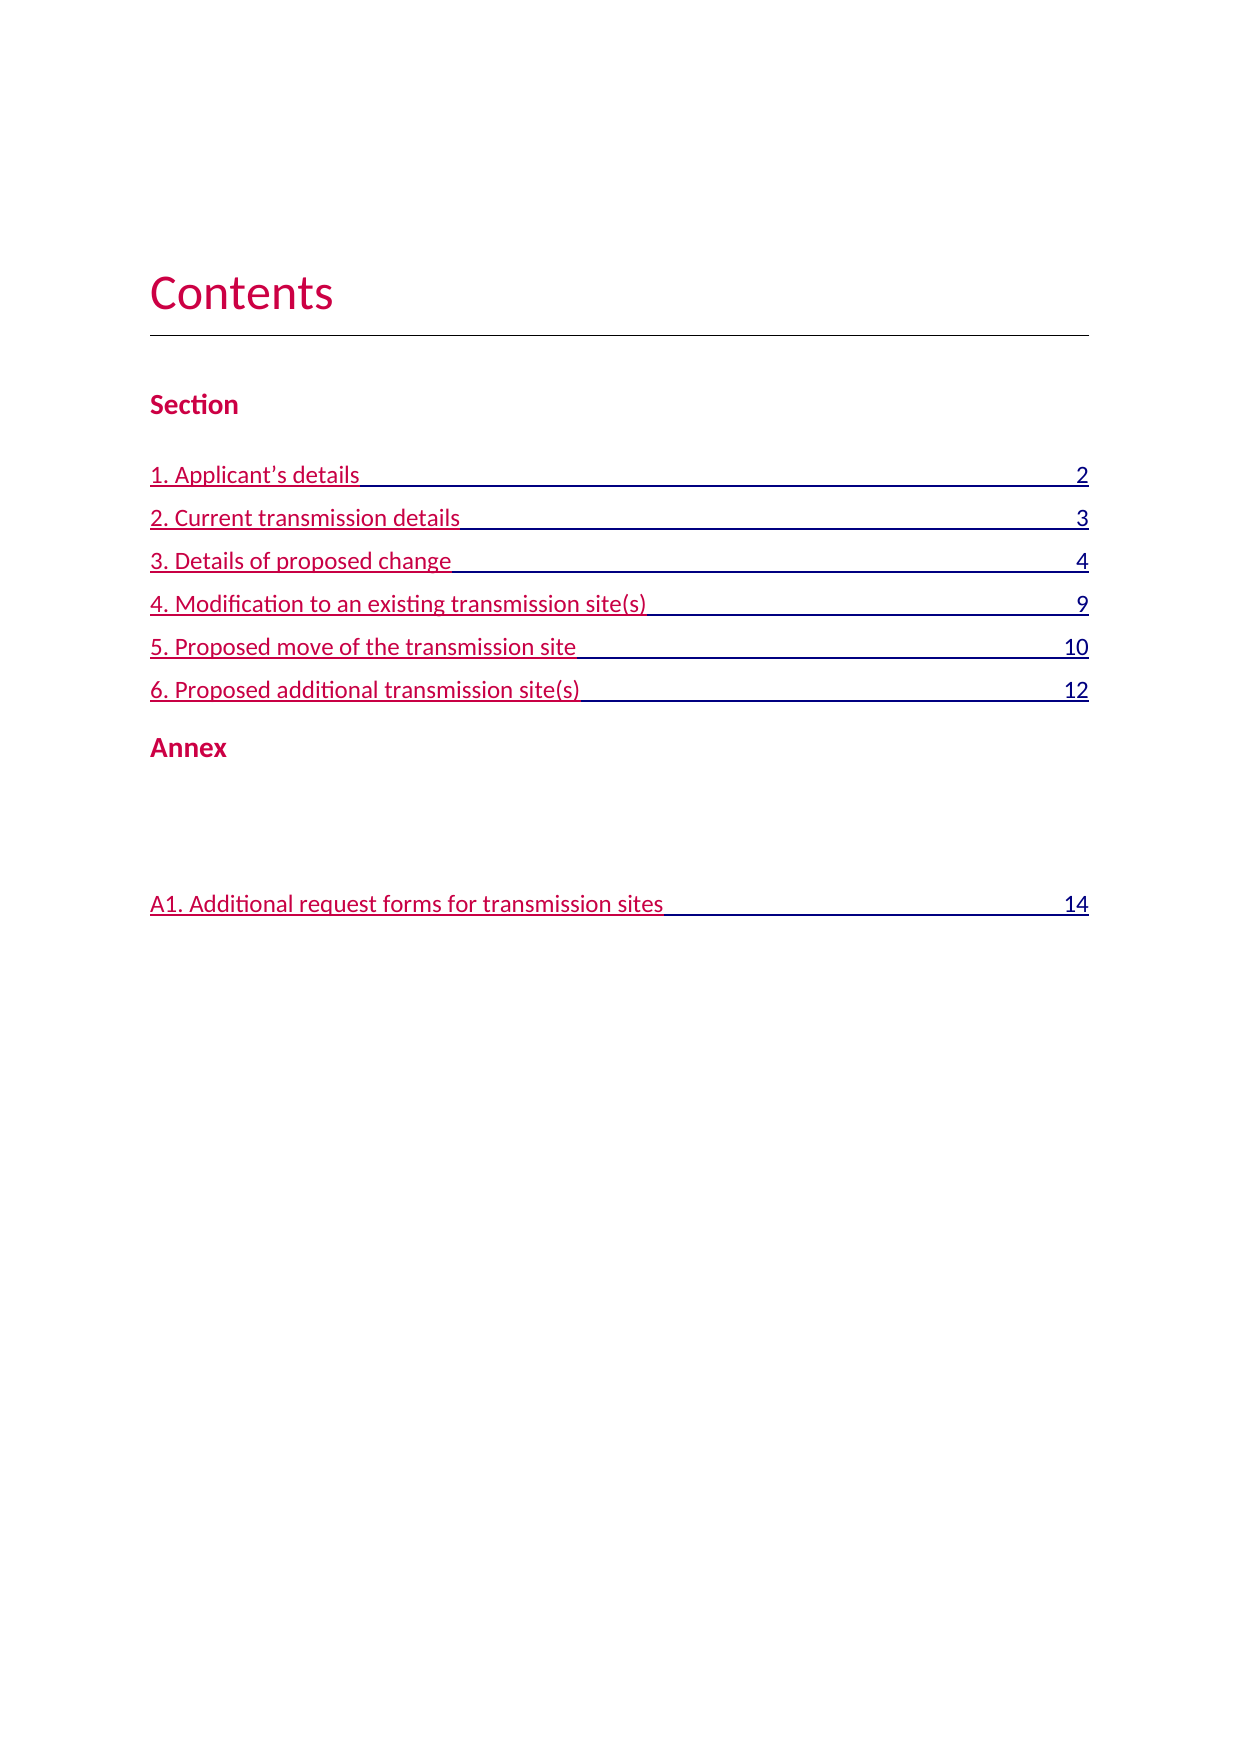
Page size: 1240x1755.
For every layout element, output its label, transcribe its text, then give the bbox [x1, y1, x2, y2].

subtitle Annex [150, 729, 1089, 765]
text 6. Proposed additional transmission site(s) 12 [150, 674, 1089, 700]
text 5. Proposed move of the transmission site 10 [150, 631, 1089, 657]
subtitle Contents [150, 261, 1089, 335]
text 3. Details of proposed change 4 [150, 545, 1089, 571]
text 2. Current transmission details 3 [150, 502, 1089, 528]
text 1. Applicant’s details 2 [150, 459, 1089, 485]
text A1. Additional request forms for transmission sites 14 [150, 888, 1089, 914]
subtitle Section [150, 386, 1089, 421]
text 4. Modification to an existing transmission site(s) 9 [150, 588, 1089, 614]
